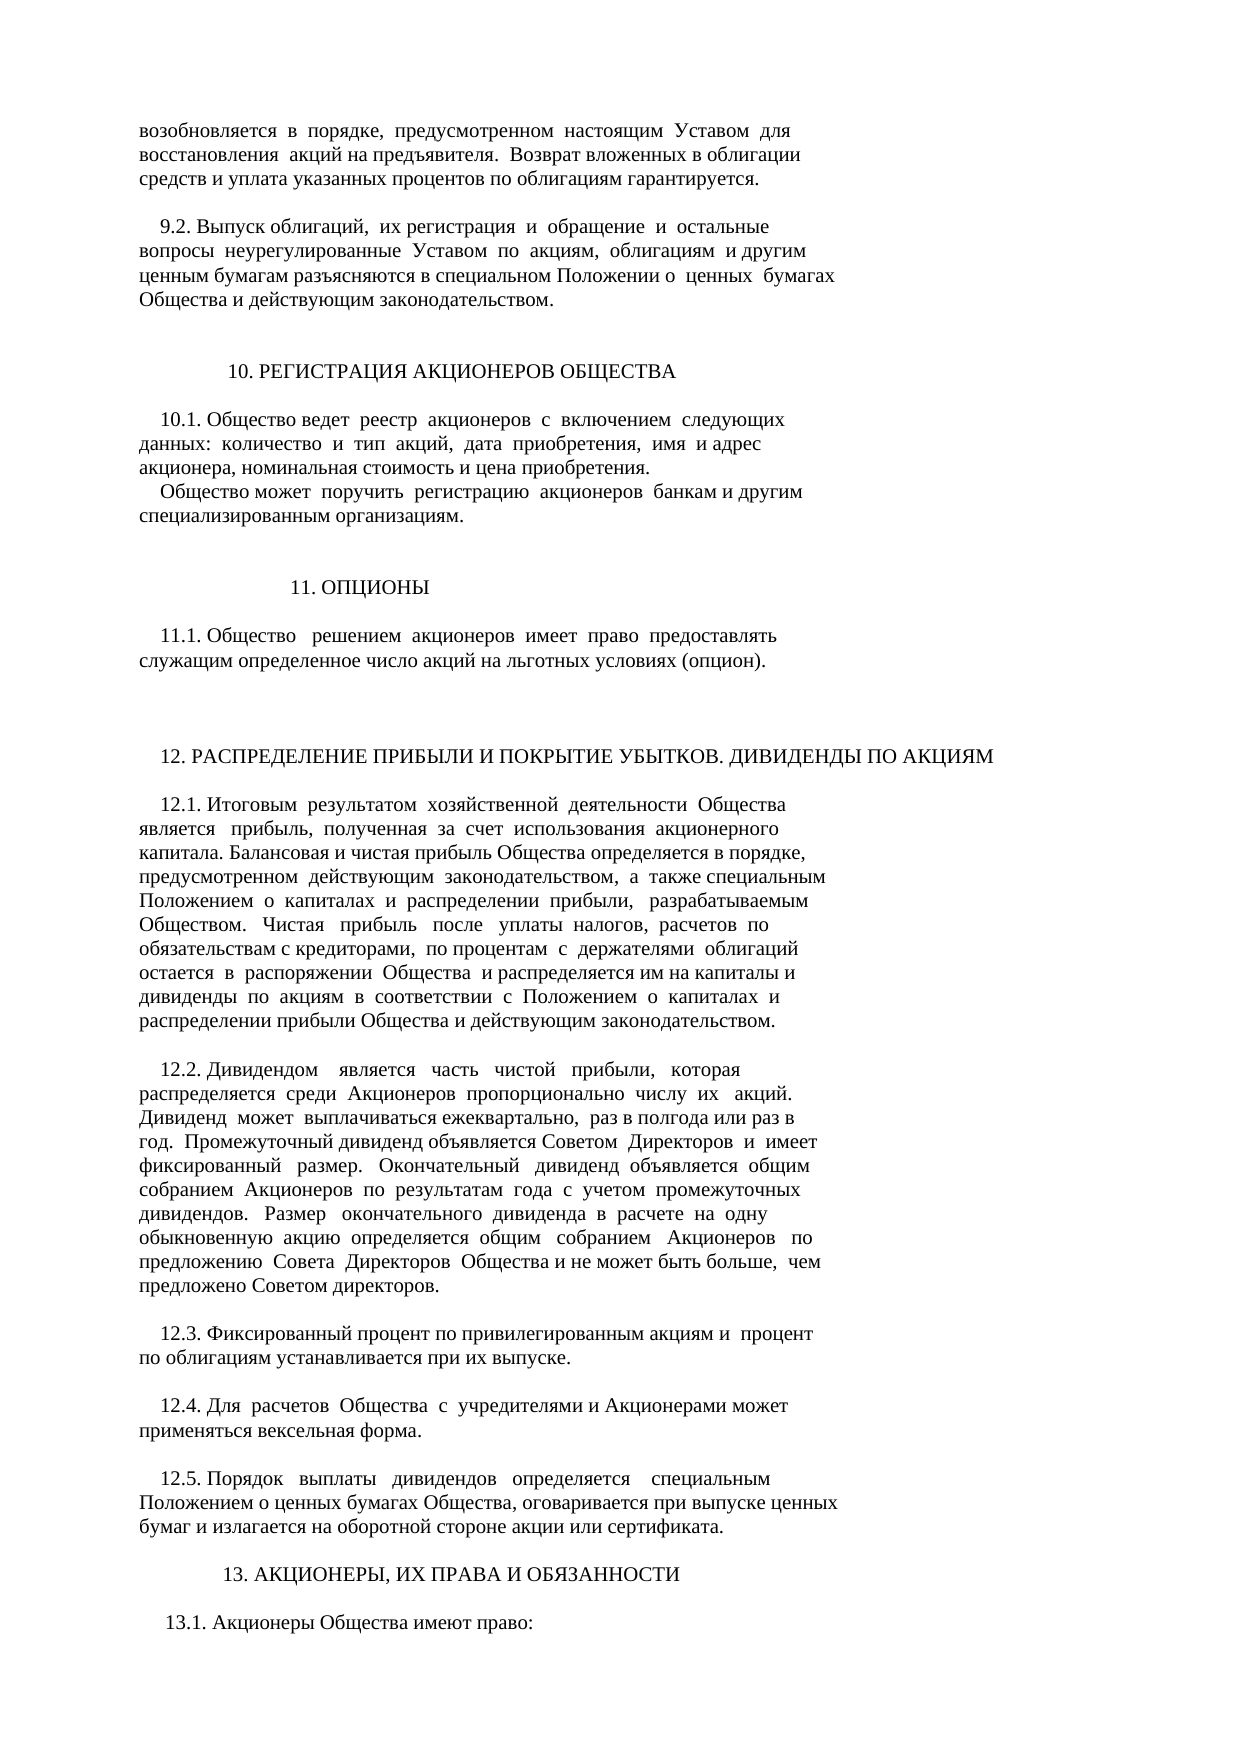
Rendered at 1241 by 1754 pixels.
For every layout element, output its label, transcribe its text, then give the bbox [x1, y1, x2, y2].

text 12.4. Для расчетов Общества с учредителями и Акционерами может [118, 1393, 1122, 1417]
text по облигациям устанавливается при их выпуске. [118, 1345, 1122, 1369]
text Дивиденд может выплачиваться ежеквартально, раз в полгода или раз в [118, 1105, 1122, 1129]
text 10.1. Общество ведет реестр акционеров с включением следующих [118, 407, 1122, 431]
text акционера, номинальная стоимость и цена приобретения. [118, 455, 1122, 479]
text 13.1. Акционеры Общества имеют право: [118, 1610, 1122, 1634]
text Общества и действующим законодательством. [118, 287, 1122, 311]
text 10. РЕГИСТРАЦИЯ АКЦИОНЕРОВ ОБЩЕСТВА [118, 359, 1122, 383]
text данных: количество и тип акций, дата приобретения, имя и адрес [118, 431, 1122, 455]
text предложению Совета Директоров Общества и не может быть больше, чем [118, 1249, 1122, 1273]
text 9.2. Выпуск облигаций, их регистрация и обращение и остальные [118, 214, 1122, 238]
text специализированным организациям. [118, 503, 1122, 527]
text 11.1. Общество решением акционеров имеет право предоставлять [118, 623, 1122, 647]
text является прибыль, полученная за счет использования акционерного [118, 816, 1122, 840]
text бумаг и излагается на оборотной стороне акции или сертификата. [118, 1514, 1122, 1538]
text дивидендов. Размер окончательного дивиденда в расчете на одну [118, 1201, 1122, 1225]
text восстановления акций на предъявителя. Возврат вложенных в облигации [118, 142, 1122, 166]
text распределении прибыли Общества и действующим законодательством. [118, 1008, 1122, 1032]
text предложено Советом директоров. [118, 1273, 1122, 1297]
text Общество может поручить регистрацию акционеров банкам и другим [118, 479, 1122, 503]
text предусмотренном действующим законодательством, а также специальным [118, 864, 1122, 888]
text 12.5. Порядок выплаты дивидендов определяется специальным [118, 1466, 1122, 1490]
text 12.1. Итоговым результатом хозяйственной деятельности Общества [118, 792, 1122, 816]
text Положением о капиталах и распределении прибыли, разрабатываемым [118, 888, 1122, 912]
text 12.3. Фиксированный процент по привилегированным акциям и процент [118, 1321, 1122, 1345]
text обязательствам с кредиторами, по процентам с держателями облигаций [118, 936, 1122, 960]
text 13. АКЦИОНЕРЫ, ИХ ПРАВА И ОБЯЗАННОСТИ [118, 1562, 1122, 1586]
text применяться вексельная форма. [118, 1417, 1122, 1442]
text средств и уплата указанных процентов по облигациям гарантируется. [118, 166, 1122, 190]
text дивиденды по акциям в соответствии с Положением о капиталах и [118, 984, 1122, 1008]
text собранием Акционеров по результатам года с учетом промежуточных [118, 1177, 1122, 1201]
text капитала. Балансовая и чистая прибыль Общества определяется в порядке, [118, 840, 1122, 864]
text год. Промежуточный дивиденд объявляется Советом Директоров и имеет [118, 1129, 1122, 1153]
text обыкновенную акцию определяется общим собранием Акционеров по [118, 1225, 1122, 1249]
text остается в распоряжении Общества и распределяется им на капиталы и [118, 960, 1122, 984]
text ценным бумагам разъясняются в специальном Положении о ценных бумагах [118, 262, 1122, 287]
text возобновляется в порядке, предусмотренном настоящим Уставом для [118, 118, 1122, 142]
text вопросы неурегулированные Уставом по акциям, облигациям и другим [118, 238, 1122, 262]
text фиксированный размер. Окончательный дивиденд объявляется общим [118, 1153, 1122, 1177]
text 12.2. Дивидендом является часть чистой прибыли, которая [118, 1057, 1122, 1081]
text 12. РАСПРЕДЕЛЕНИЕ ПРИБЫЛИ И ПОКРЫТИЕ УБЫТКОВ. ДИВИДЕНДЫ ПО АКЦИЯМ [118, 744, 1122, 768]
text 11. ОПЦИОНЫ [118, 575, 1122, 599]
text Обществом. Чистая прибыль после уплаты налогов, расчетов по [118, 912, 1122, 936]
text распределяется среди Акционеров пропорционально числу их акций. [118, 1081, 1122, 1105]
text Положением о ценных бумагах Общества, оговаривается при выпуске ценных [118, 1490, 1122, 1514]
text служащим определенное число акций на льготных условиях (опцион). [118, 647, 1122, 672]
